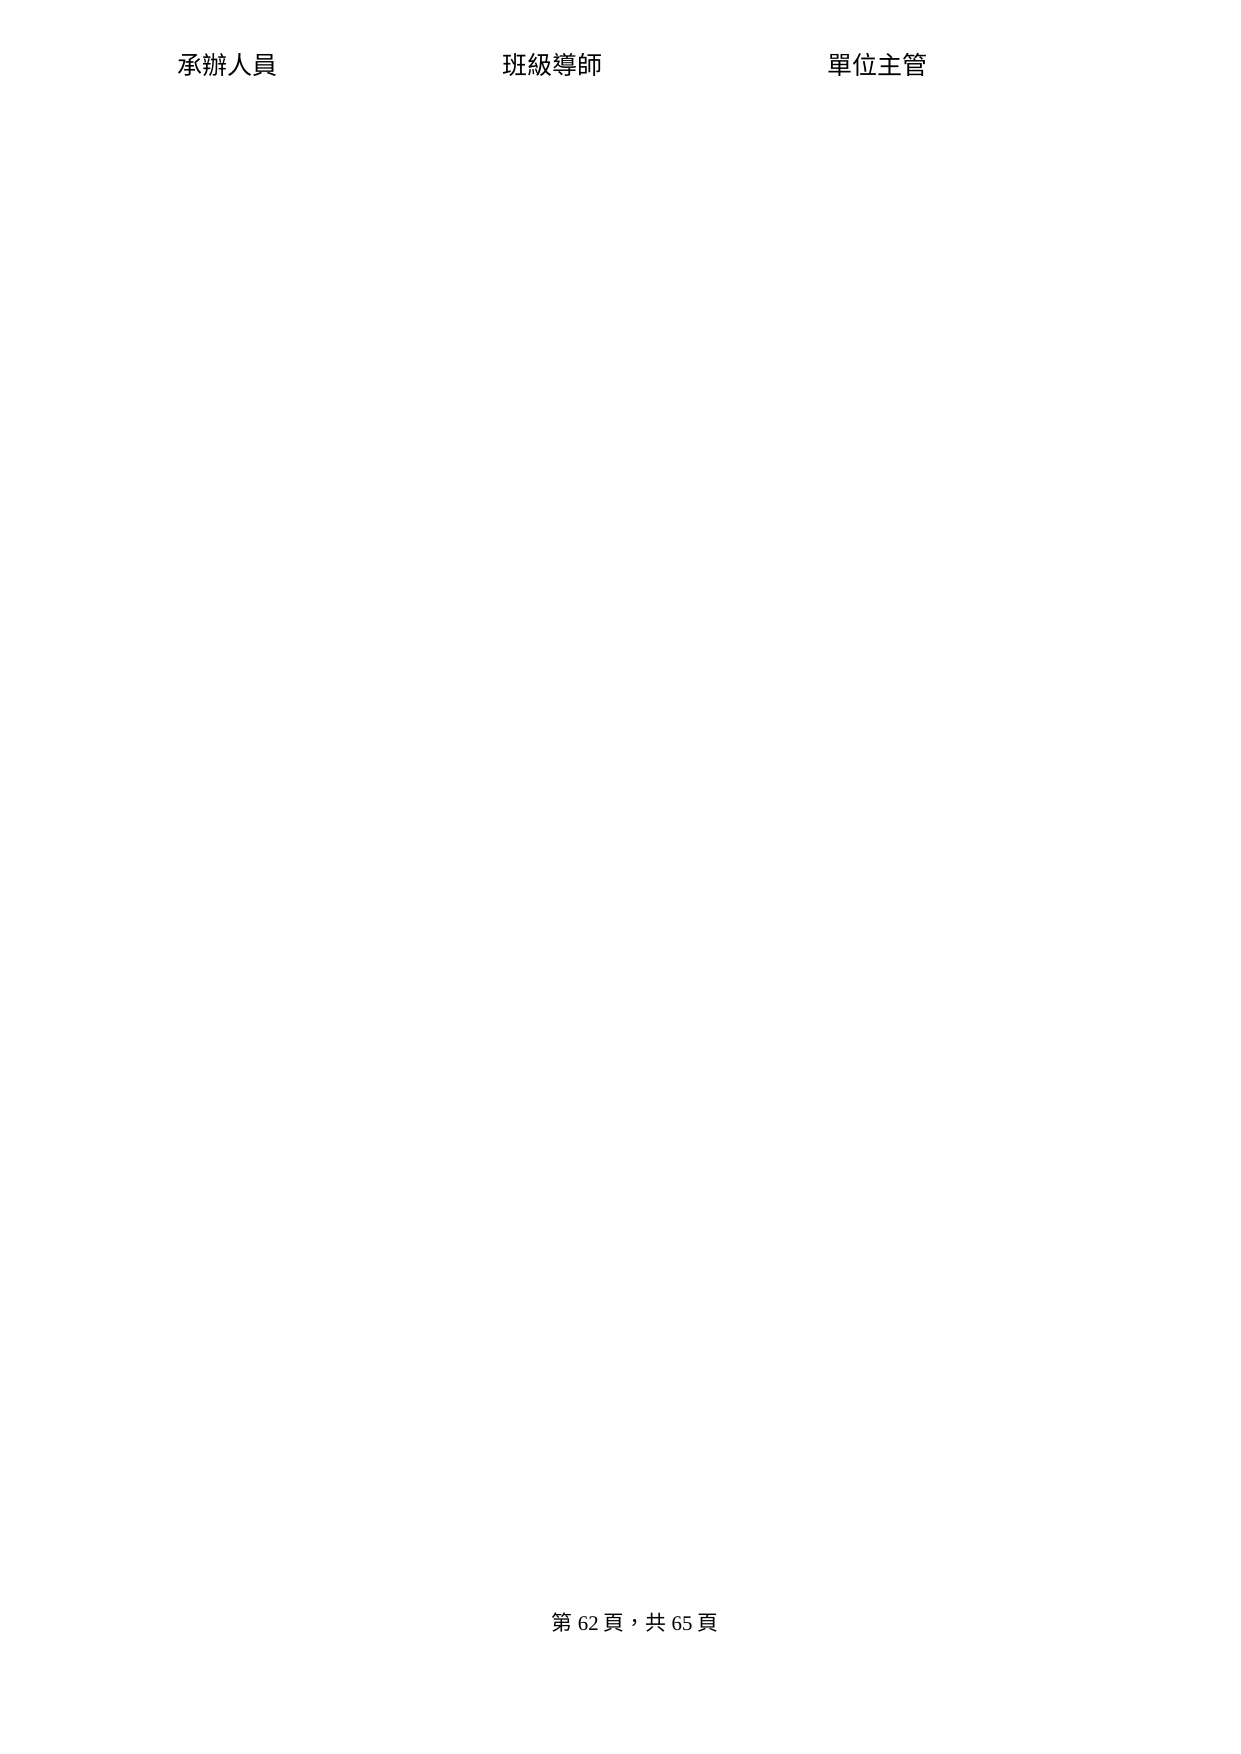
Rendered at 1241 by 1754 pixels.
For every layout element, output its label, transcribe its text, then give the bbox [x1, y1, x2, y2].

text 承辦人員 班級導師 單位主管 [177, 22, 1092, 84]
